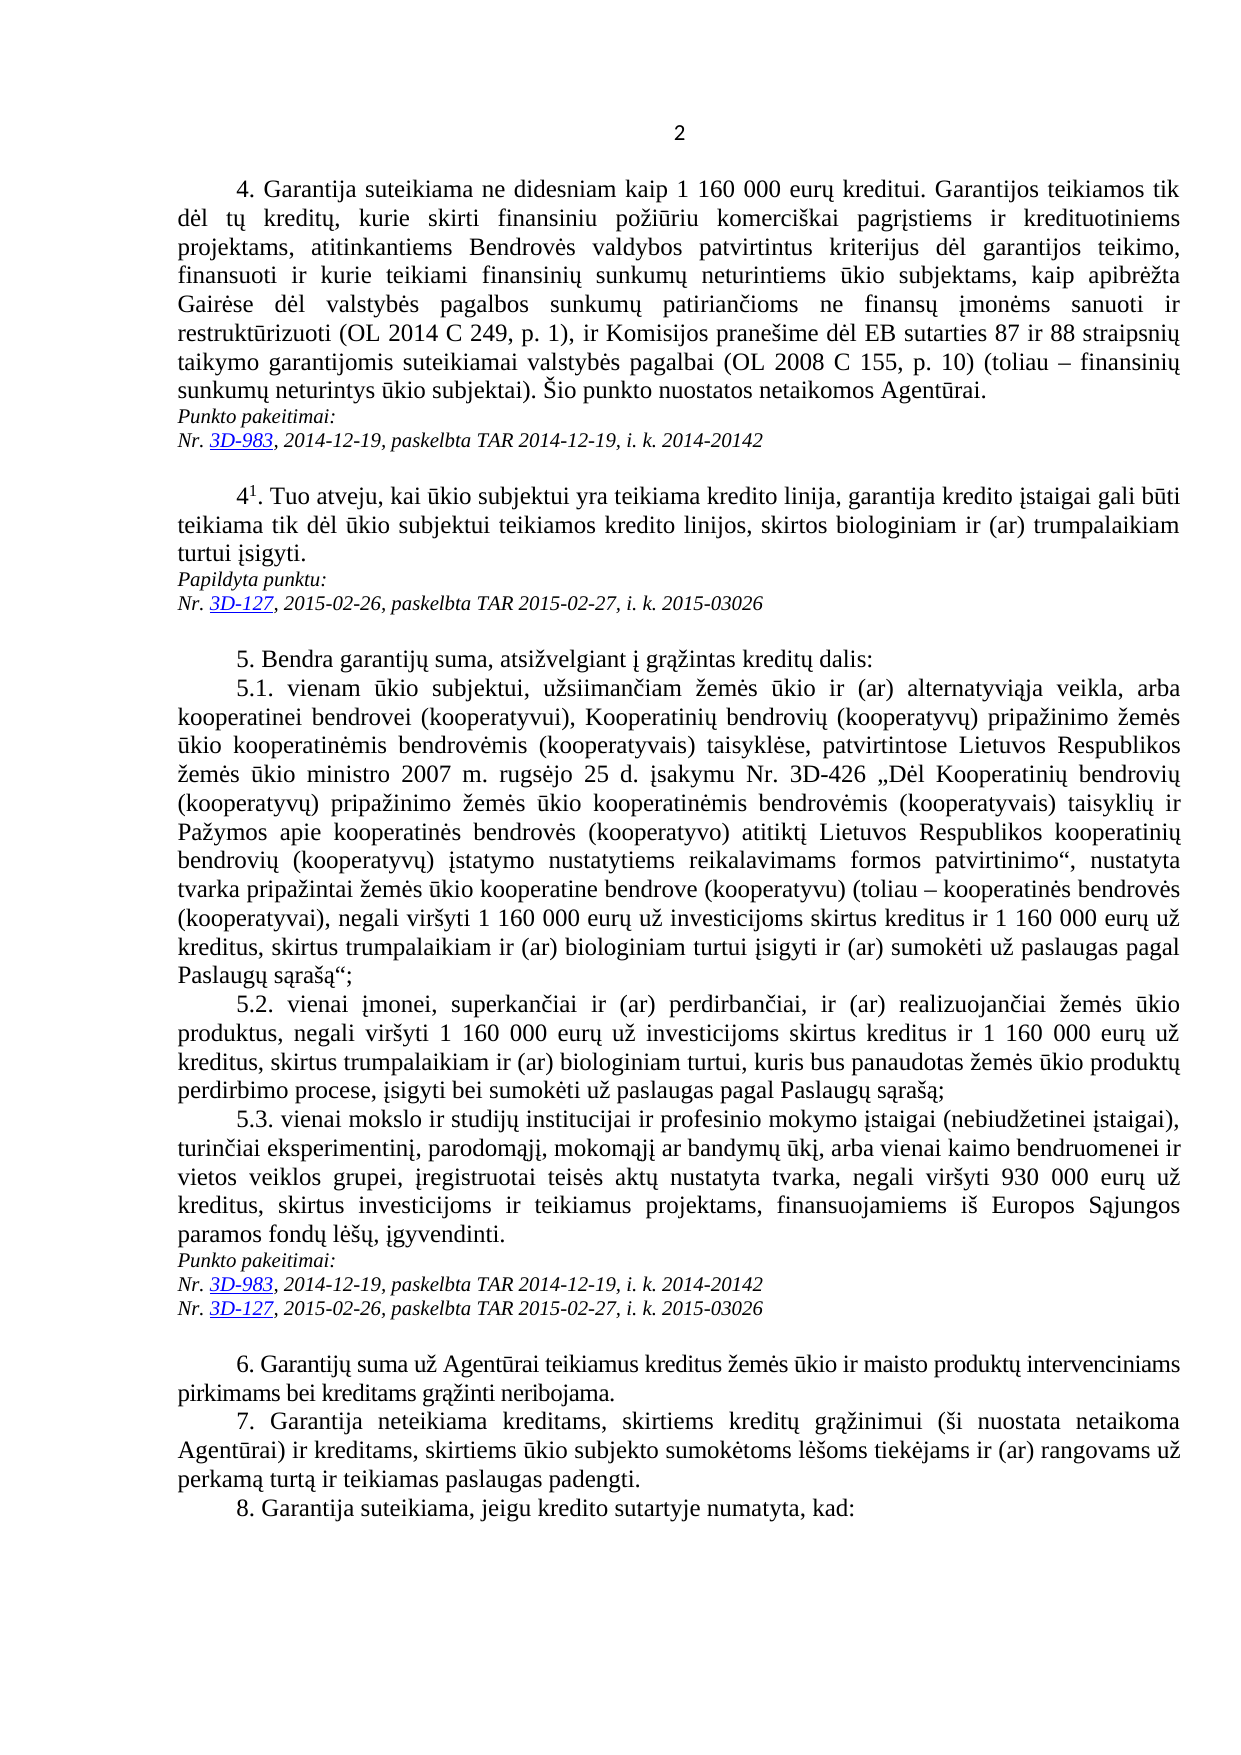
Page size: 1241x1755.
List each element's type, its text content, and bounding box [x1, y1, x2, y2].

text Nr. 3D-127, 2015-02-26, paskelbta TAR 2015-02-27, i. k. 2015-03026 [177, 1296, 1181, 1320]
text 4. Garantija suteikiama ne didesniam kaip 1 160 000 eurų kreditui. Garantijos teikiamos tik dėl tų kreditų, kurie skirti finansiniu požiūriu komerciškai pagrįstiems ir kredituotiniems projektams, atitinkantiems Bendrovės valdybos patvirtintus kriterijus dėl garantijos teikimo, finansuoti ir kurie teikiami finansinių sunkumų neturintiems ūkio subjektams, kaip apibrėžta Gairėse dėl valstybės pagalbos sunkumų patiriančioms ne finansų įmonėms sanuoti ir restruktūrizuoti (OL 2014 C 249, p. 1), ir Komisijos pranešime dėl EB sutarties 87 ir 88 straipsnių taikymo garantijomis suteikiamai valstybės pagalbai (OL 2008 C 155, p. 10) (toliau – finansinių sunkumų neturintys ūkio subjektai). Šio punkto nuostatos netaikomos Agentūrai. [177, 174, 1181, 404]
text Papildyta punktu: [177, 567, 1181, 591]
text Nr. 3D-127, 2015-02-26, paskelbta TAR 2015-02-27, i. k. 2015-03026 [177, 591, 1181, 615]
text Nr. 3D-983, 2014-12-19, paskelbta TAR 2014-12-19, i. k. 2014-20142 [177, 428, 1181, 452]
text Punkto pakeitimai: [177, 1248, 1181, 1272]
text 8. Garantija suteikiama, jeigu kredito sutartyje numatyta, kad: [177, 1493, 1181, 1521]
text 41. Tuo atveju, kai ūkio subjektui yra teikiama kredito linija, garantija kredito įstaigai gali būti teikiama tik dėl ūkio subjektui teikiamos kredito linijos, skirtos biologiniam ir (ar) trumpalaikiam turtui įsigyti. [177, 481, 1181, 567]
text 5.3. vienai mokslo ir studijų institucijai ir profesinio mokymo įstaigai (nebiudžetinei įstaigai), turinčiai eksperimentinį, parodomąjį, mokomąjį ar bandymų ūkį, arba vienai kaimo bendruomenei ir vietos veiklos grupei, įregistruotai teisės aktų nustatyta tvarka, negali viršyti 930 000 eurų už kreditus, skirtus investicijoms ir teikiamus projektams, finansuojamiems iš Europos Sąjungos paramos fondų lėšų, įgyvendinti. [177, 1104, 1181, 1248]
text 6. Garantijų suma už Agentūrai teikiamus kreditus žemės ūkio ir maisto produktų intervenciniams pirkimams bei kreditams grąžinti neribojama. [177, 1349, 1181, 1406]
text Nr. 3D-983, 2014-12-19, paskelbta TAR 2014-12-19, i. k. 2014-20142 [177, 1272, 1181, 1296]
text 5. Bendra garantijų suma, atsižvelgiant į grąžintas kreditų dalis: [177, 644, 1181, 673]
text 5.2. vienai įmonei, superkančiai ir (ar) perdirbančiai, ir (ar) realizuojančiai žemės ūkio produktus, negali viršyti 1 160 000 eurų už investicijoms skirtus kreditus ir 1 160 000 eurų už kreditus, skirtus trumpalaikiam ir (ar) biologiniam turtui, kuris bus panaudotas žemės ūkio produktų perdirbimo procese, įsigyti bei sumokėti už paslaugas pagal Paslaugų sąrašą; [177, 989, 1181, 1104]
text 5.1. vienam ūkio subjektui, užsiimančiam žemės ūkio ir (ar) alternatyviąja veikla, arba kooperatinei bendrovei (kooperatyvui), Kooperatinių bendrovių (kooperatyvų) pripažinimo žemės ūkio kooperatinėmis bendrovėmis (kooperatyvais) taisyklėse, patvirtintose Lietuvos Respublikos žemės ūkio ministro 2007 m. rugsėjo 25 d. įsakymu Nr. 3D-426 „Dėl Kooperatinių bendrovių (kooperatyvų) pripažinimo žemės ūkio kooperatinėmis bendrovėmis (kooperatyvais) taisyklių ir Pažymos apie kooperatinės bendrovės (kooperatyvo) atitiktį Lietuvos Respublikos kooperatinių bendrovių (kooperatyvų) įstatymo nustatytiems reikalavimams formos patvirtinimo“, nustatyta tvarka pripažintai žemės ūkio kooperatine bendrove (kooperatyvu) (toliau – kooperatinės bendrovės (kooperatyvai), negali viršyti 1 160 000 eurų už investicijoms skirtus kreditus ir 1 160 000 eurų už kreditus, skirtus trumpalaikiam ir (ar) biologiniam turtui įsigyti ir (ar) sumokėti už paslaugas pagal Paslaugų sąrašą“; [177, 673, 1181, 989]
text 7. Garantija neteikiama kreditams, skirtiems kreditų grąžinimui (ši nuostata netaikoma Agentūrai) ir kreditams, skirtiems ūkio subjekto sumokėtoms lėšoms tiekėjams ir (ar) rangovams už perkamą turtą ir teikiamas paslaugas padengti. [177, 1406, 1181, 1493]
text Punkto pakeitimai: [177, 404, 1181, 428]
